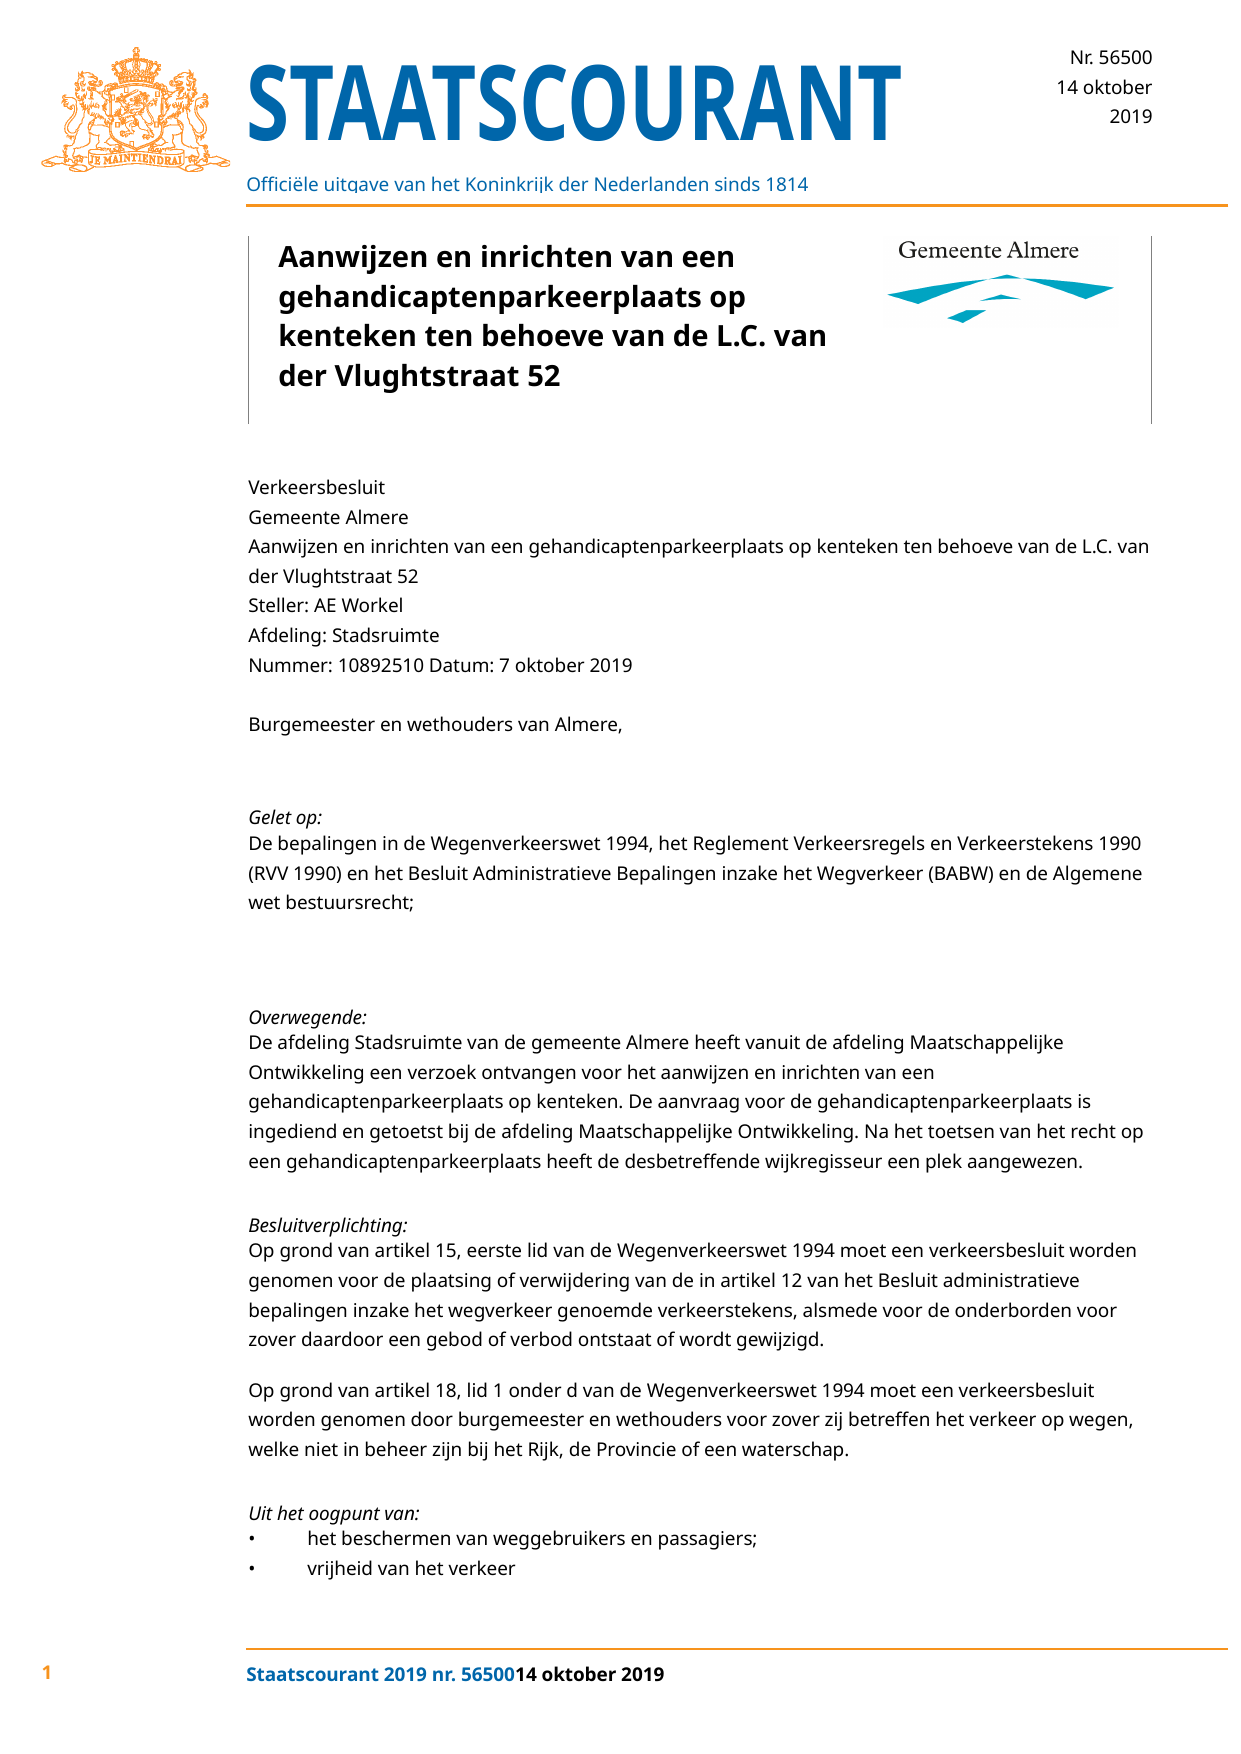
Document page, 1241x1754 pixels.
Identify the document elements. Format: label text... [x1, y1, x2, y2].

list vrijheid van het verkeer [248, 1555, 1152, 1581]
text Steller: AE Workel [248, 593, 1152, 618]
text De afdeling Stadsruimte van de gemeente Almere heeft vanuit de afdeling Maatschappelijke Ontwikkeling een verzoek ontvangen voor het aanwijzen en inrichten van een gehandicaptenparkeerplaats op kenteken. De aanvraag voor de gehandicaptenparkeerplaats is ingediend en getoetst bij de afdeling Maatschappelijke Ontwikkeling. Na het toetsen van het recht op een gehandicaptenparkeerplaats heeft de desbetreffende wijkregisseur een plek aangewezen. [248, 1029, 1152, 1174]
text Op grond van artikel 15, eerste lid van de Wegenverkeerswet 1994 moet een verkeersbesluit worden genomen voor de plaatsing of verwijdering van de in artikel 12 van het Besluit administratieve bepalingen inzake het wegverkeer genoemde verkeerstekens, alsmede voor de onderborden voor zover daardoor een gebod of verbod ontstaat of wordt gewijzigd. [248, 1238, 1152, 1352]
text De bepalingen in de Wegenverkeerswet 1994, het Reglement Verkeersregels en Verkeerstekens 1990 (RVV 1990) en het Besluit Administratieve Bepalingen inzake het Wegverkeer (BABW) en de Algemene wet bestuursrecht; [248, 830, 1152, 915]
text Aanwijzen en inrichten van een gehandicaptenparkeerplaats op kenteken ten behoeve van de L.C. van der Vlughtstraat 52 [248, 533, 1152, 589]
picture [41, 47, 231, 172]
table_header Aanwijzen en inrichten van een gehandicaptenparkeerplaats op kenteken ten behoeve van de L.C. van der Vlughtstraat 52 [249, 236, 850, 424]
text Op grond van artikel 18, lid 1 onder d van de Wegenverkeerswet 1994 moet een verkeersbesluit worden genomen door burgemeester en wethouders voor zover zij betreffen het verkeer op wegen, welke niet in beheer zijn bij het Rijk, de Provincie of een waterschap. [248, 1377, 1152, 1462]
text Afdeling: Stadsruimte [248, 622, 1152, 648]
text Gelet op: [248, 804, 1152, 830]
text Overwegende: [248, 1004, 1152, 1029]
table_header [850, 236, 1151, 424]
text Uit het oogpunt van: [248, 1500, 1152, 1526]
picture [882, 236, 1119, 328]
text Gemeente Almere [248, 504, 1152, 530]
list het beschermen van weggebruikers en passagiers; [248, 1526, 1152, 1551]
text Verkeersbesluit [248, 474, 1152, 500]
text Besluitverplichting: [248, 1212, 1152, 1238]
text Nummer: 10892510 Datum: 7 oktober 2019 [248, 652, 1152, 678]
text Burgemeester en wethouders van Almere, [248, 711, 1152, 737]
